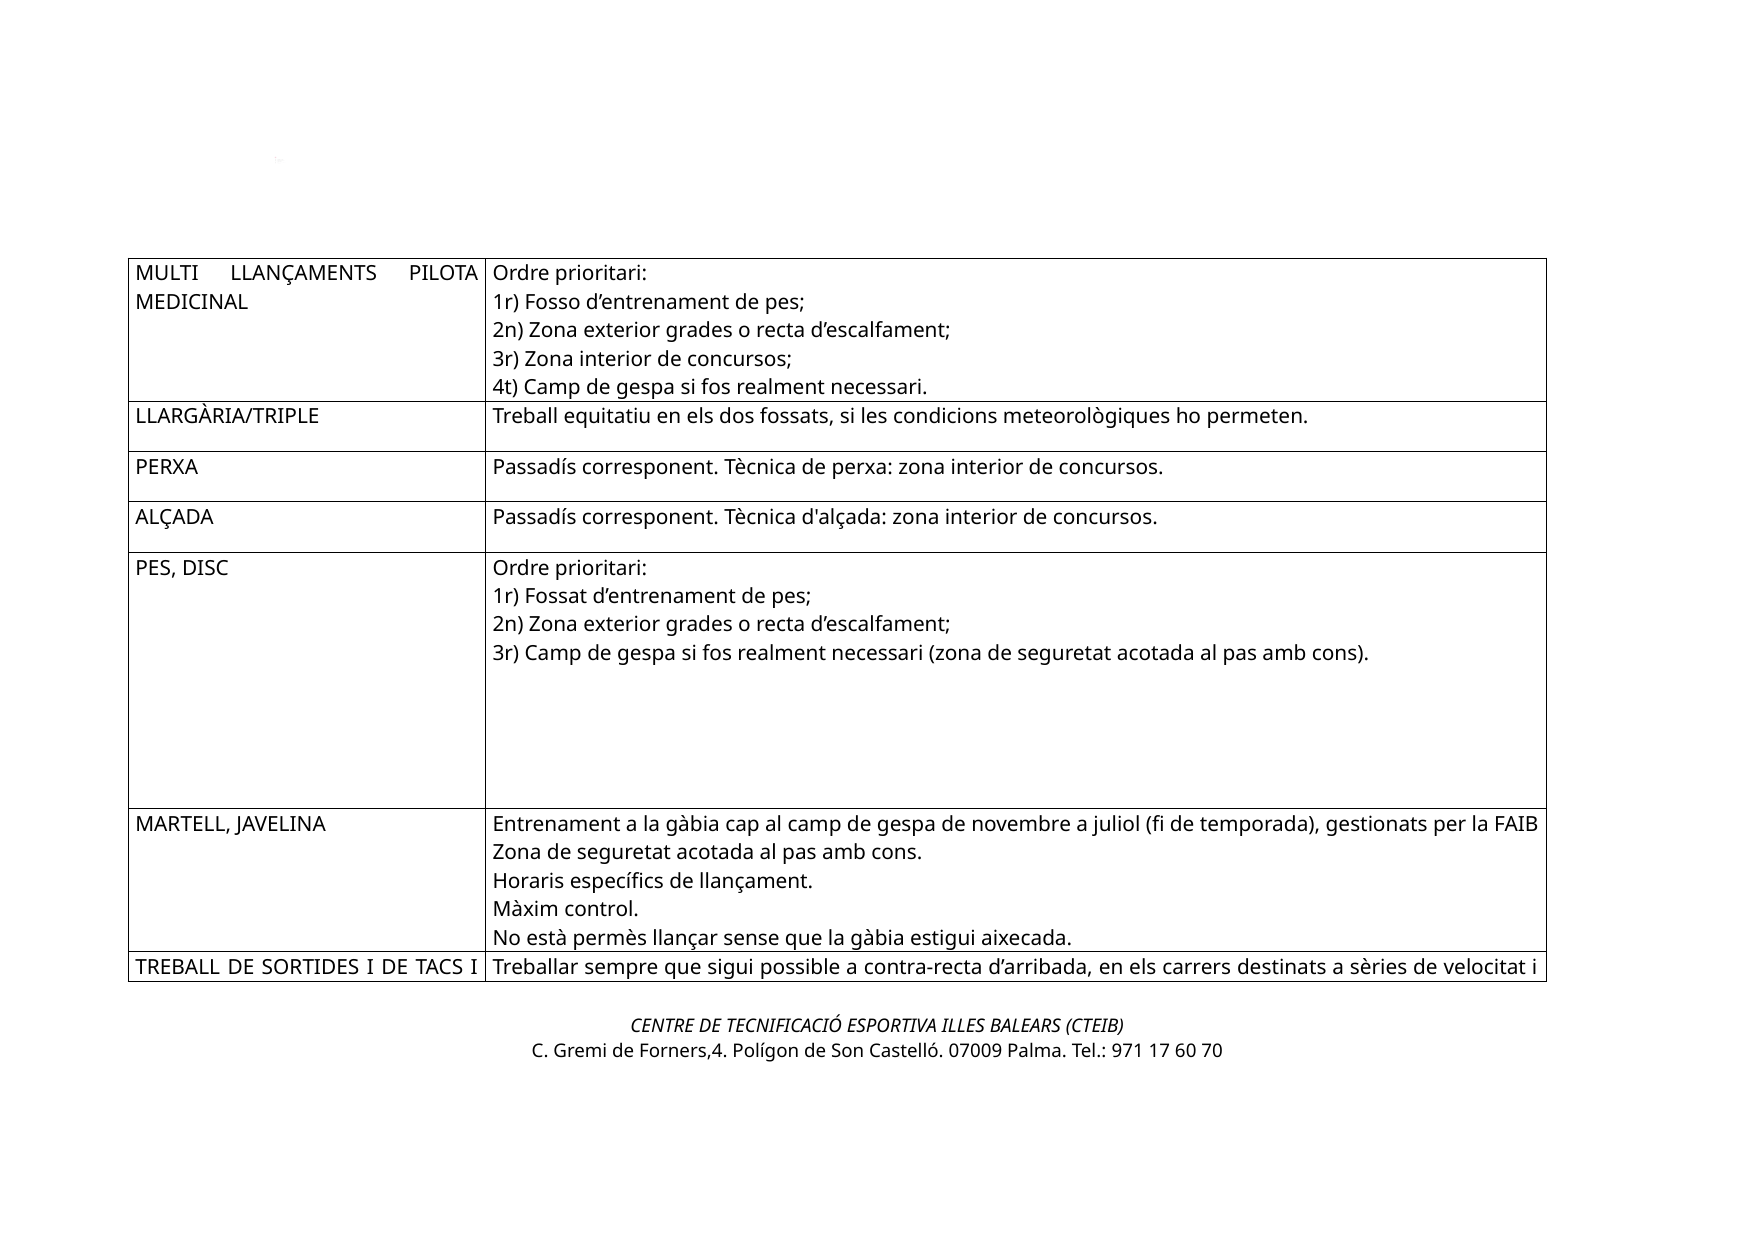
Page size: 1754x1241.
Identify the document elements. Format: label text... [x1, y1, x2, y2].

table_cell Entrenament a la gàbia cap al camp de gespa de novembre a juliol (fi de temporada), gestionats per la FAIB Zona de seguretat acotada al pas amb cons. Horaris específics de llançament. Màxim control. No està permès llançar sense que la gàbia estigui aixecada. [486, 809, 1546, 951]
picture [274, 155, 288, 166]
table_cell PES, DISC [129, 553, 485, 808]
table_cell Passadís corresponent. Tècnica de perxa: zona interior de concursos. [486, 452, 1546, 501]
table_cell MARTELL, JAVELINA [129, 809, 485, 951]
table_cell Passadís corresponent. Tècnica d'alçada: zona interior de concursos. [486, 502, 1546, 552]
table_cell MULTI LLANÇAMENTS PILOTA MEDICINAL [129, 259, 485, 401]
table_cell Treball equitatiu en els dos fossats, si les condicions meteorològiques ho permeten. [486, 402, 1546, 451]
table_cell LLARGÀRIA/TRIPLE [129, 402, 485, 451]
table_cell Ordre prioritari: 1r) Fossat d’entrenament de pes; 2n) Zona exterior grades o recta d’escalfament; 3r) Camp de gespa si fos realment necessari (zona de seguretat acotada al pas amb cons). [486, 553, 1546, 808]
table_cell Treballar sempre que sigui possible a contra-recta d’arribada, en els carrers destinats a sèries de velocitat i [486, 952, 1546, 981]
table_cell Ordre prioritari: 1r) Fosso d’entrenament de pes; 2n) Zona exterior grades o recta d’escalfament; 3r) Zona interior de concursos; 4t) Camp de gespa si fos realment necessari. [486, 259, 1546, 401]
table_cell ALÇADA [129, 502, 485, 552]
table_cell PERXA [129, 452, 485, 501]
table_cell TREBALL DE SORTIDES I DE TACS I [129, 952, 485, 981]
